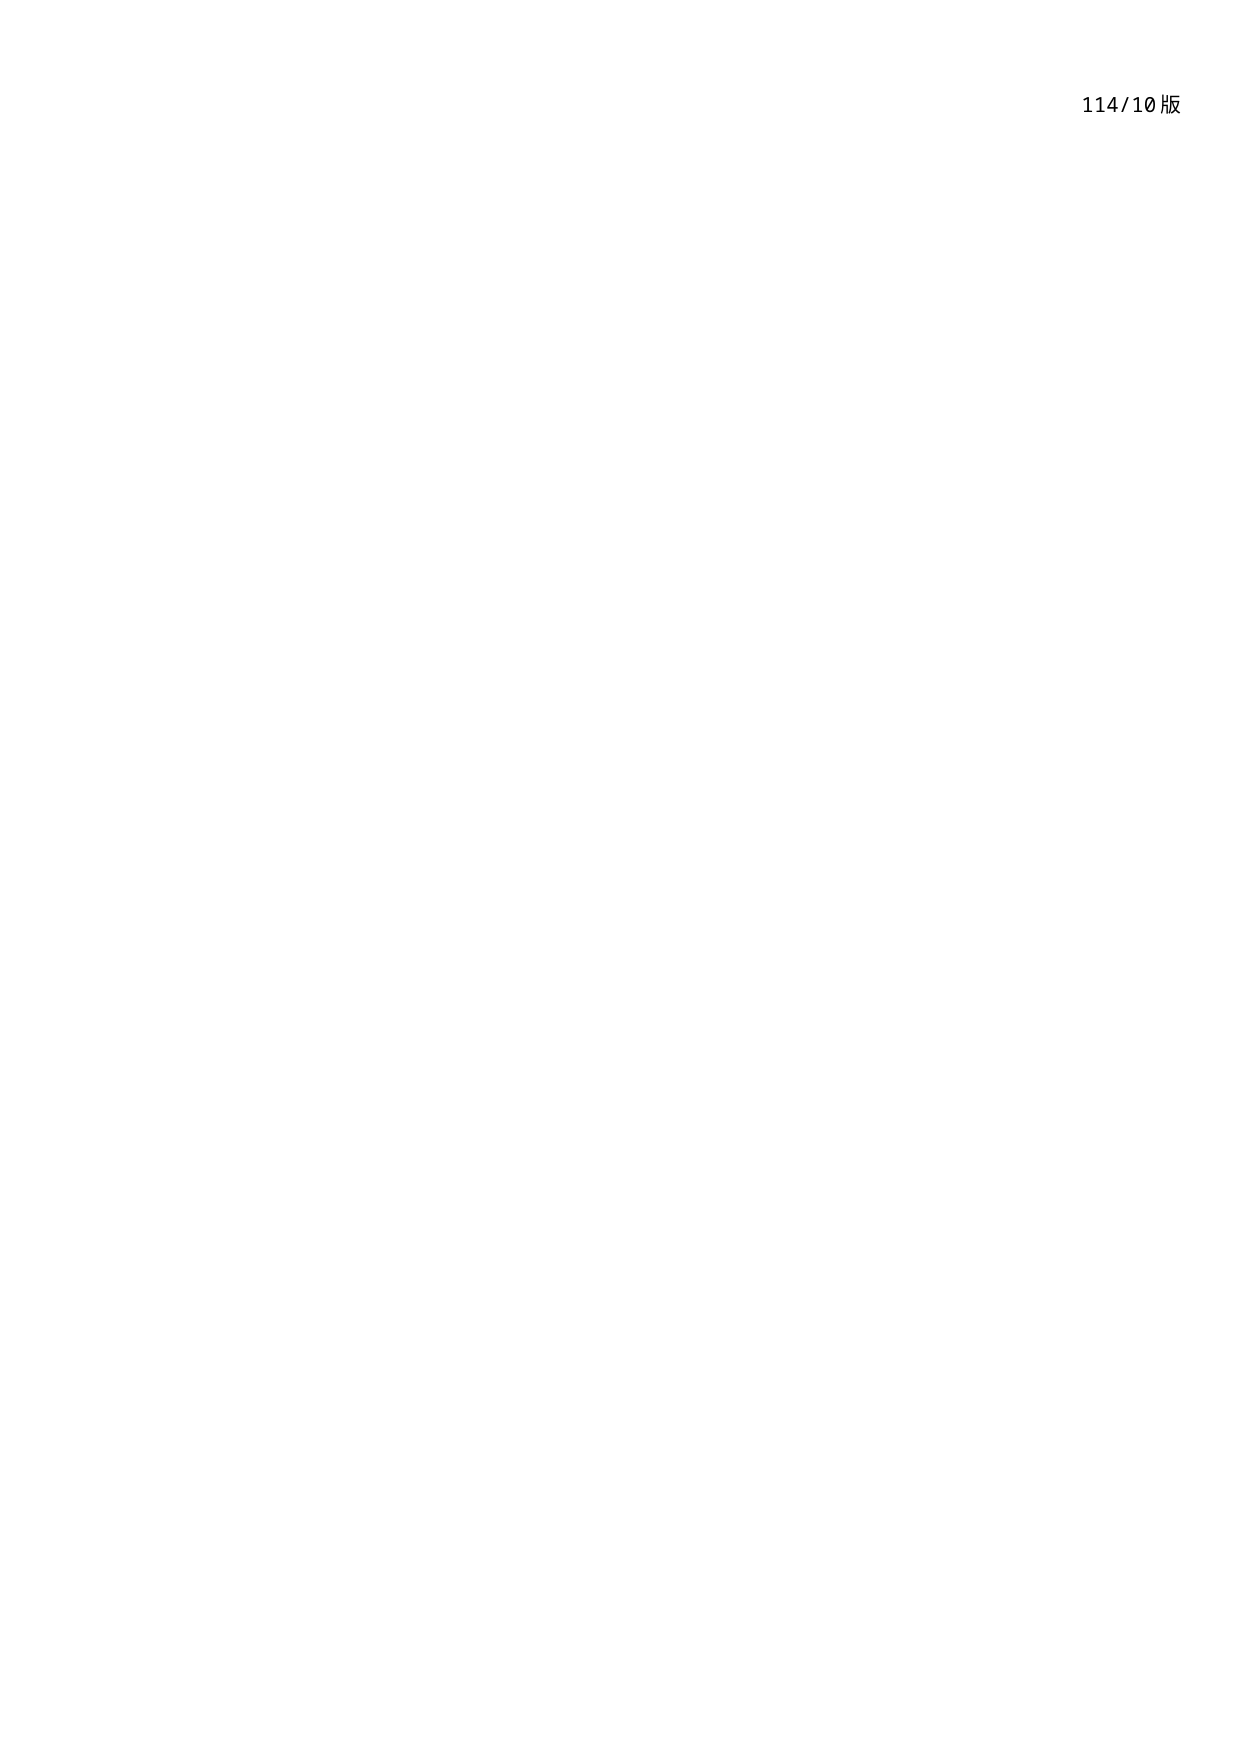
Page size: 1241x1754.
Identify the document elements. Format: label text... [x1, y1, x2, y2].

text 114/10版 [59, 89, 1181, 119]
